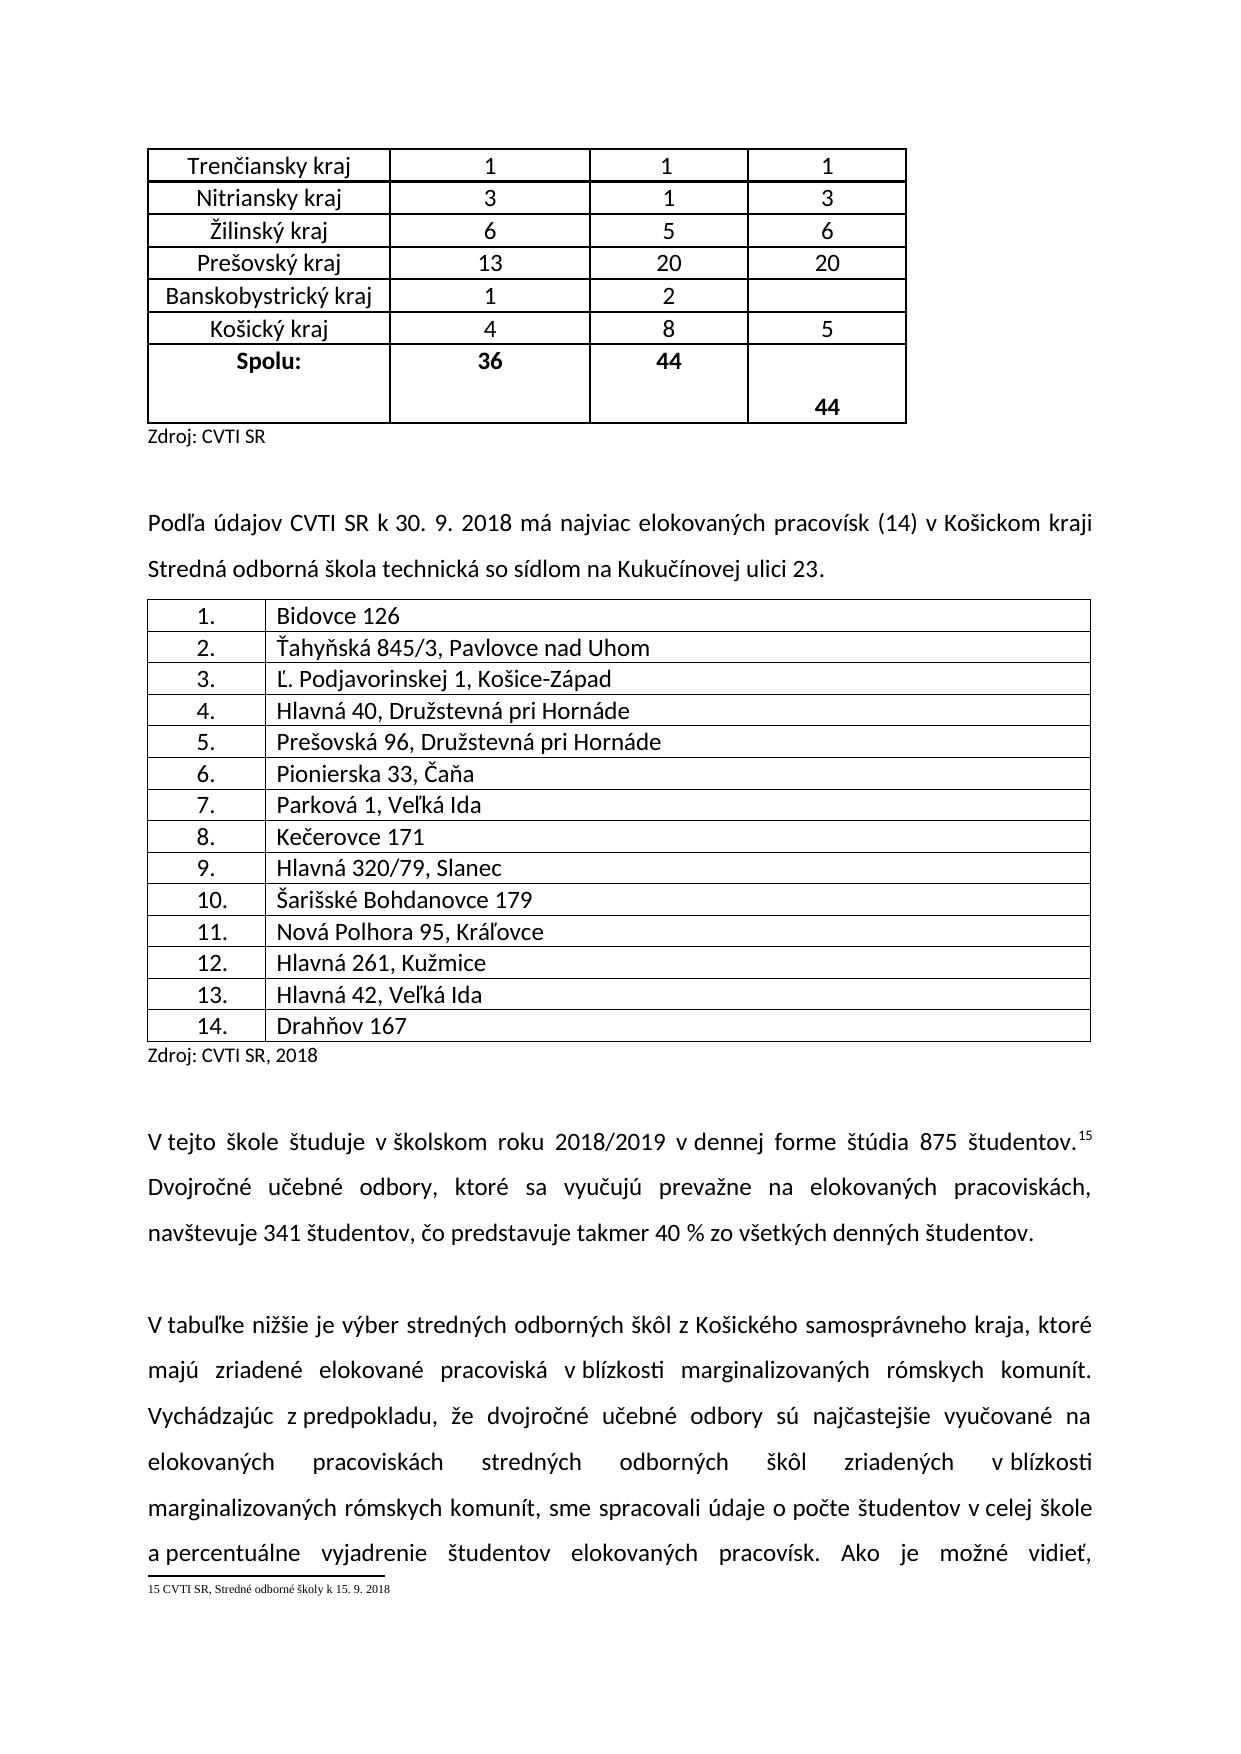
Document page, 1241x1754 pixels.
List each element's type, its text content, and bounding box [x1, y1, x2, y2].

table_cell Šarišské Bohdanovce 179 [266, 884, 1090, 915]
table_cell [148, 821, 265, 852]
table_cell Nitriansky kraj [149, 183, 389, 213]
table_cell [148, 632, 265, 662]
table_cell 1 [591, 183, 747, 213]
table_cell 3 [749, 183, 905, 213]
table_cell 5 [749, 313, 905, 343]
table_cell [148, 884, 265, 915]
table_cell Nová Polhora 95, Kráľovce [266, 916, 1090, 946]
table_cell 44 [591, 345, 747, 422]
table_cell 20 [749, 248, 905, 278]
table_cell Hlavná 320/79, Slanec [266, 853, 1090, 883]
table_cell 6 [749, 215, 905, 246]
table_cell 4 [391, 313, 589, 343]
table_cell 36 [391, 345, 589, 422]
table_cell 13 [391, 248, 589, 278]
table_cell Prešovská 96, Družstevná pri Hornáde [266, 726, 1090, 757]
table_cell [148, 695, 265, 725]
table_cell 1 [591, 150, 747, 180]
table_cell [148, 790, 265, 820]
table_cell [148, 663, 265, 694]
table_cell [148, 979, 265, 1009]
table_cell Ľ. Podjavorinskej 1, Košice-Západ [266, 663, 1090, 694]
table_cell [148, 726, 265, 757]
table_cell 1 [391, 150, 589, 180]
table_cell [148, 947, 265, 978]
table_cell Parková 1, Veľká Ida [266, 790, 1090, 820]
table_header [148, 600, 265, 631]
table_cell Trenčiansky kraj [149, 150, 389, 180]
table_cell Pionierska 33, Čaňa [266, 758, 1090, 788]
text V tabuľke nižšie je výber stredných odborných škôl z Košického samosprávneho kraja, ktoré majú zriadené elokované pracoviská v blízkosti marginalizovaných rómskych komunít. Vychádzajúc z predpokladu, že dvojročné učebné odbory sú najčastejšie vyučované na elokovaných pracoviskách stredných odborných škôl zriadených v blízkosti marginalizovaných rómskych komunít, sme spracovali údaje o počte študentov v celej škole a percentuálne vyjadrenie študentov elokovaných pracovísk. Ako je možné vidieť, [148, 1309, 1092, 1568]
table_cell [749, 280, 905, 311]
table_cell Spolu: [149, 345, 389, 422]
text V tejto škole študuje v školskom roku 2018/2019 v dennej forme štúdia 875 študentov. Dvojročné učebné odbory, ktoré sa vyučujú prevažne na elokovaných pracoviskách, navštevuje 341 študentov, čo predstavuje takmer 40 % zo všetkých denných študentov. [148, 1126, 1092, 1248]
text Zdroj: CVTI SR [148, 424, 1092, 449]
table_cell 3 [391, 183, 589, 213]
table_cell 5 [591, 215, 747, 246]
table_cell 20 [591, 248, 747, 278]
table_cell Hlavná 40, Družstevná pri Hornáde [266, 695, 1090, 725]
table_cell Hlavná 261, Kužmice [266, 947, 1090, 978]
table_cell [148, 853, 265, 883]
table_cell Prešovský kraj [149, 248, 389, 278]
table_cell 1 [391, 280, 589, 311]
table_cell Košický kraj [149, 313, 389, 343]
table_cell 44 [749, 345, 905, 422]
table_cell Drahňov 167 [266, 1010, 1090, 1041]
table_cell 8 [591, 313, 747, 343]
table_cell [148, 916, 265, 946]
table_cell Žilinský kraj [149, 215, 389, 246]
table_cell Ťahyňská 845/3, Pavlovce nad Uhom [266, 632, 1090, 662]
table_cell Banskobystrický kraj [149, 280, 389, 311]
table_cell Hlavná 42, Veľká Ida [266, 979, 1090, 1009]
table_header Bidovce 126 [266, 600, 1090, 631]
table_cell Kečerovce 171 [266, 821, 1090, 852]
table_cell 1 [749, 150, 905, 180]
table_cell [148, 1010, 265, 1041]
table_cell 6 [391, 215, 589, 246]
text CVTI SR, Stredné odborné školy k 15. 9. 2018 [148, 1582, 1092, 1606]
table_cell [148, 758, 265, 788]
text Zdroj: CVTI SR, 2018 [148, 1042, 1092, 1067]
text Podľa údajov CVTI SR k 30. 9. 2018 má najviac elokovaných pracovísk (14) v Košickom kraji Stredná odborná škola technická so sídlom na Kukučínovej ulici 23. [148, 508, 1092, 584]
table_cell 2 [591, 280, 747, 311]
